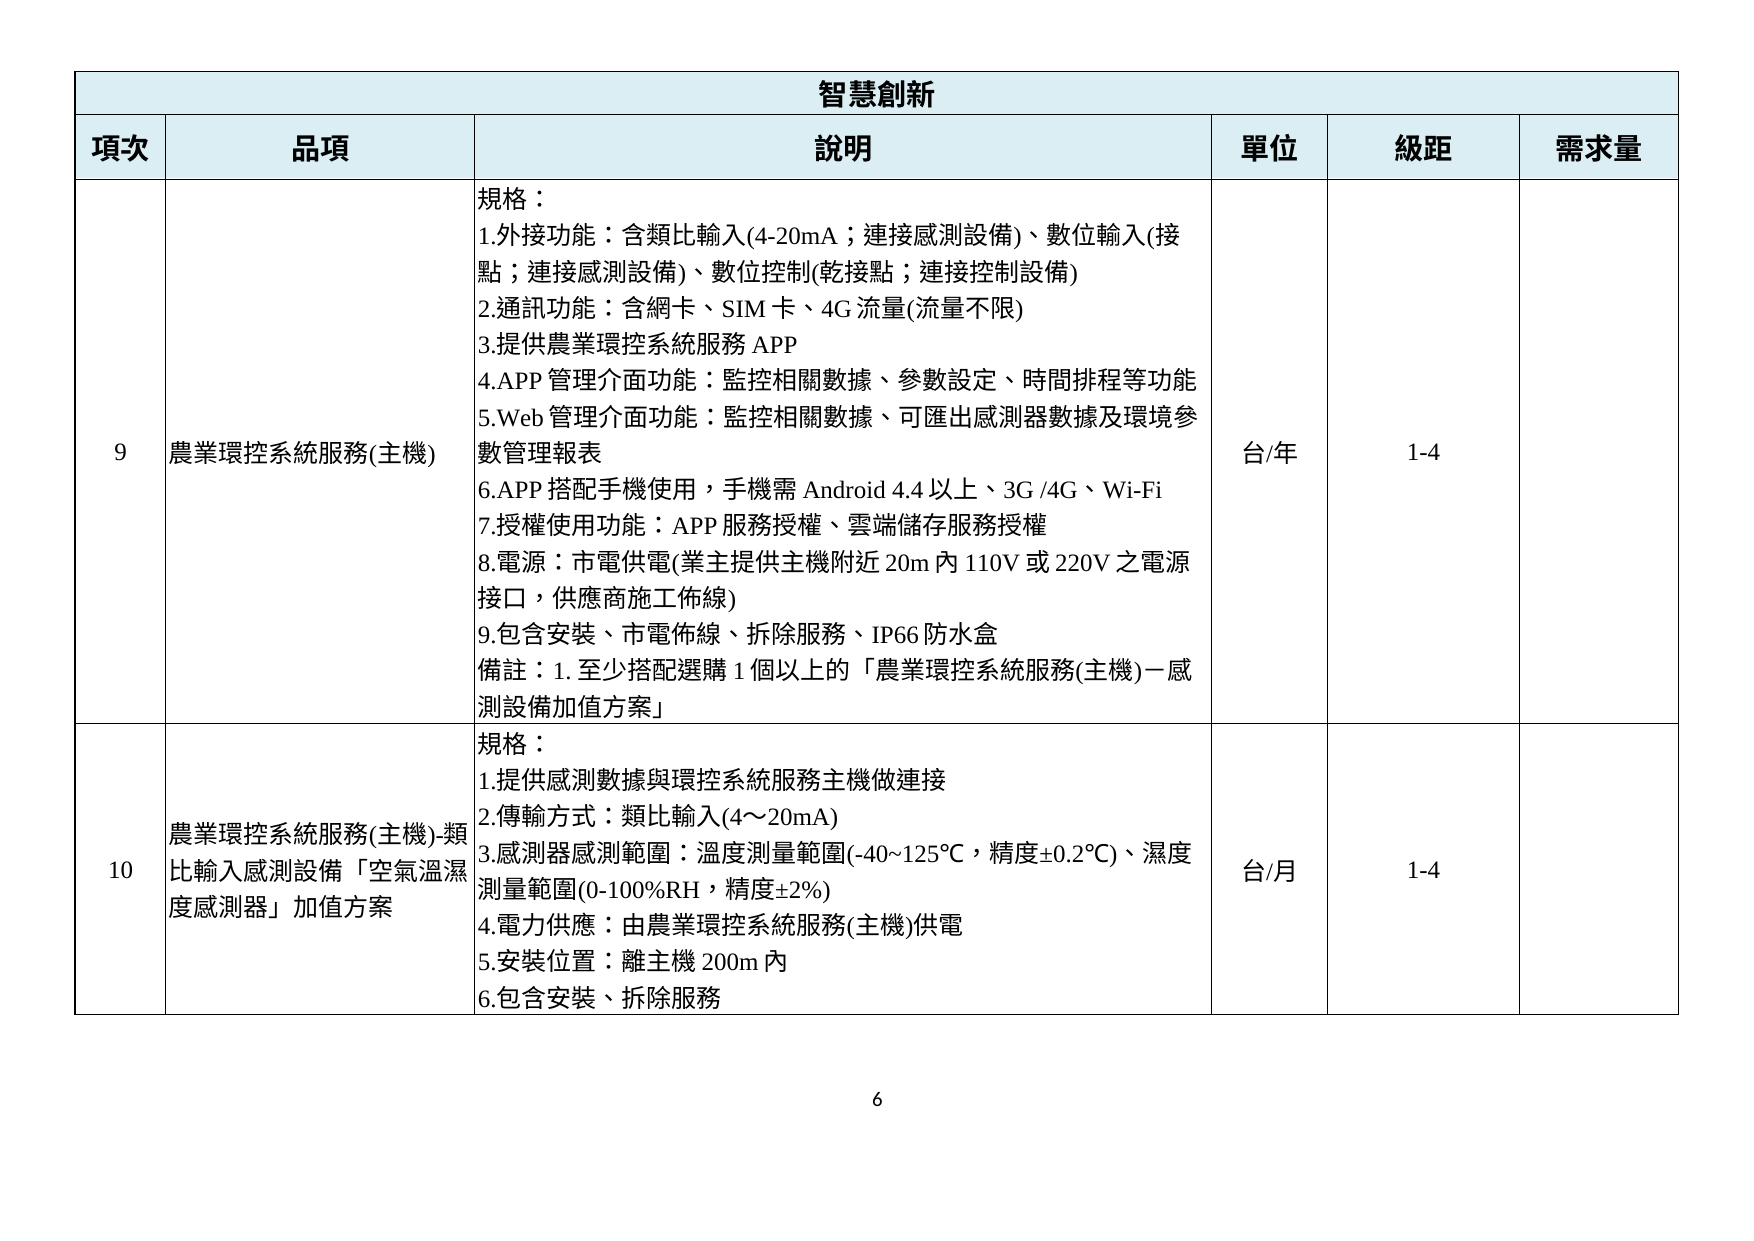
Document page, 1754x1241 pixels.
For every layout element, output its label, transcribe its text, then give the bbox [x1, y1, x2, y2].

table_cell 規格： 1.外接功能：含類比輸入(4-20mA；連接感測設備)、數位輸入(接點；連接感測設備)、數位控制(乾接點；連接控制設備) 2.通訊功能：含網卡、SIM卡、4G流量(流量不限) 3.提供農業環控系統服務APP 4.APP管理介面功能：監控相關數據、參數設定、時間排程等功能 5.Web管理介面功能：監控相關數據、可匯出感測器數據及環境參數管理報表 6.APP搭配手機使用，手機需Android 4.4以上、3G /4G、Wi-Fi 7.授權使用功能：APP服務授權、雲端儲存服務授權 8.電源：市電供電(業主提供主機附近20m內110V或220V之電源接口，供應商施工佈線) 9.包含安裝、市電佈線、拆除服務、IP66防水盒 備註：1. 至少搭配選購1個以上的「農業環控系統服務(主機)－感測設備加值方案」 [475, 180, 1211, 723]
table_cell 需求量 [1520, 115, 1678, 178]
table_cell 9 [76, 180, 165, 723]
table_cell [1520, 724, 1678, 1014]
table_cell 說明 [475, 115, 1211, 178]
table_cell 級距 [1328, 115, 1519, 178]
table_cell 1-4 [1328, 724, 1519, 1014]
table_cell 規格： 1.提供感測數據與環控系統服務主機做連接 2.傳輸方式：類比輸入(4～20mA) 3.感測器感測範圍：溫度測量範圍(-40~125℃，精度±0.2℃)、濕度測量範圍(0-100%RH，精度±2%) 4.電力供應：由農業環控系統服務(主機)供電 5.安裝位置：離主機200m內 6.包含安裝、拆除服務 [475, 724, 1211, 1014]
table_cell 項次 [76, 115, 165, 178]
table_cell 台/年 [1212, 180, 1327, 723]
table_cell 1-4 [1328, 180, 1519, 723]
table_cell 單位 [1212, 115, 1327, 178]
table_header 智慧創新 [76, 72, 1678, 114]
table_cell 農業環控系統服務(主機)-類比輸入感測設備「空氣溫濕度感測器」加值方案 [166, 724, 474, 1014]
table_cell 台/月 [1212, 724, 1327, 1014]
table_cell [1520, 180, 1678, 723]
table_cell 10 [76, 724, 165, 1014]
table_cell 品項 [166, 115, 474, 178]
table_cell 農業環控系統服務(主機) [166, 180, 474, 723]
